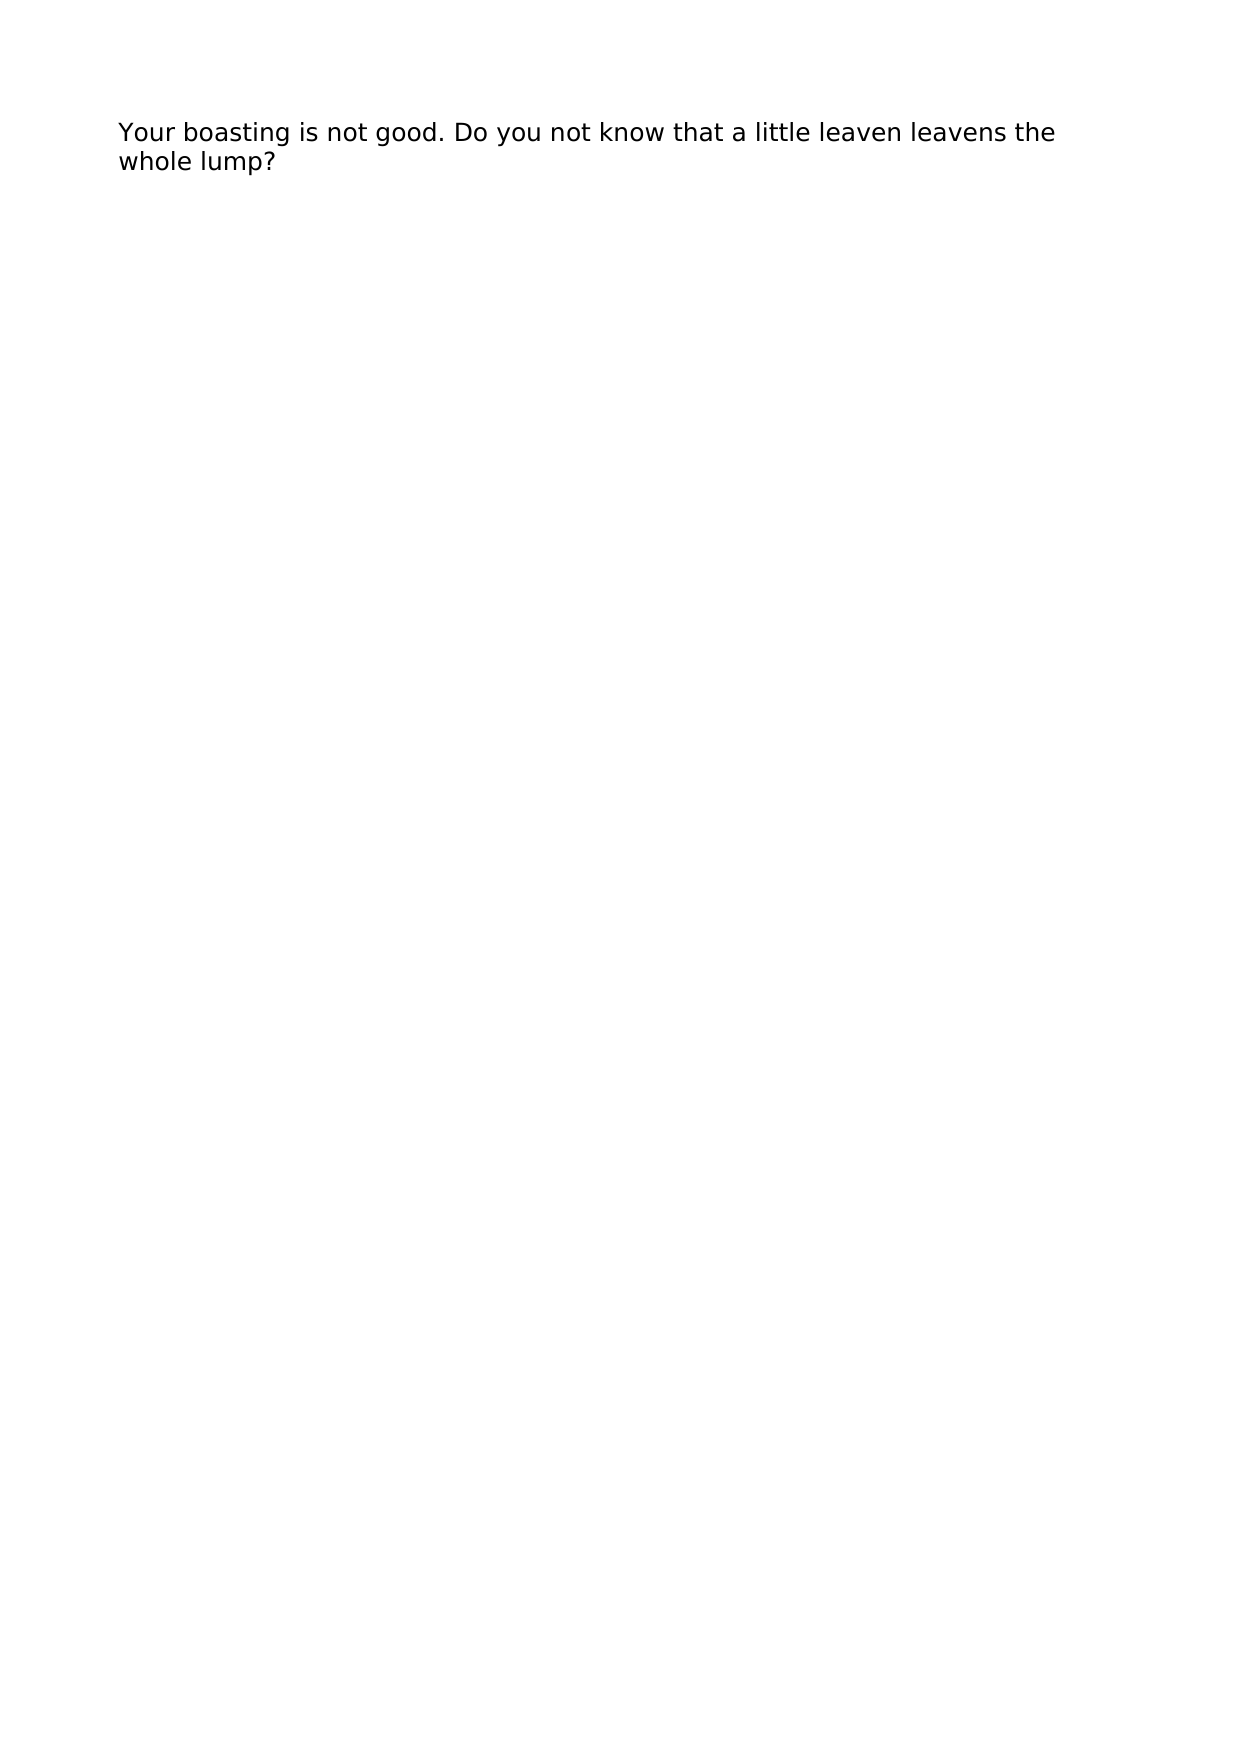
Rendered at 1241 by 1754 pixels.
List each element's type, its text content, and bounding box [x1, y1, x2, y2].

text Your boasting is not good. Do you not know that a little leaven leavens the whole lump? [118, 118, 1122, 176]
